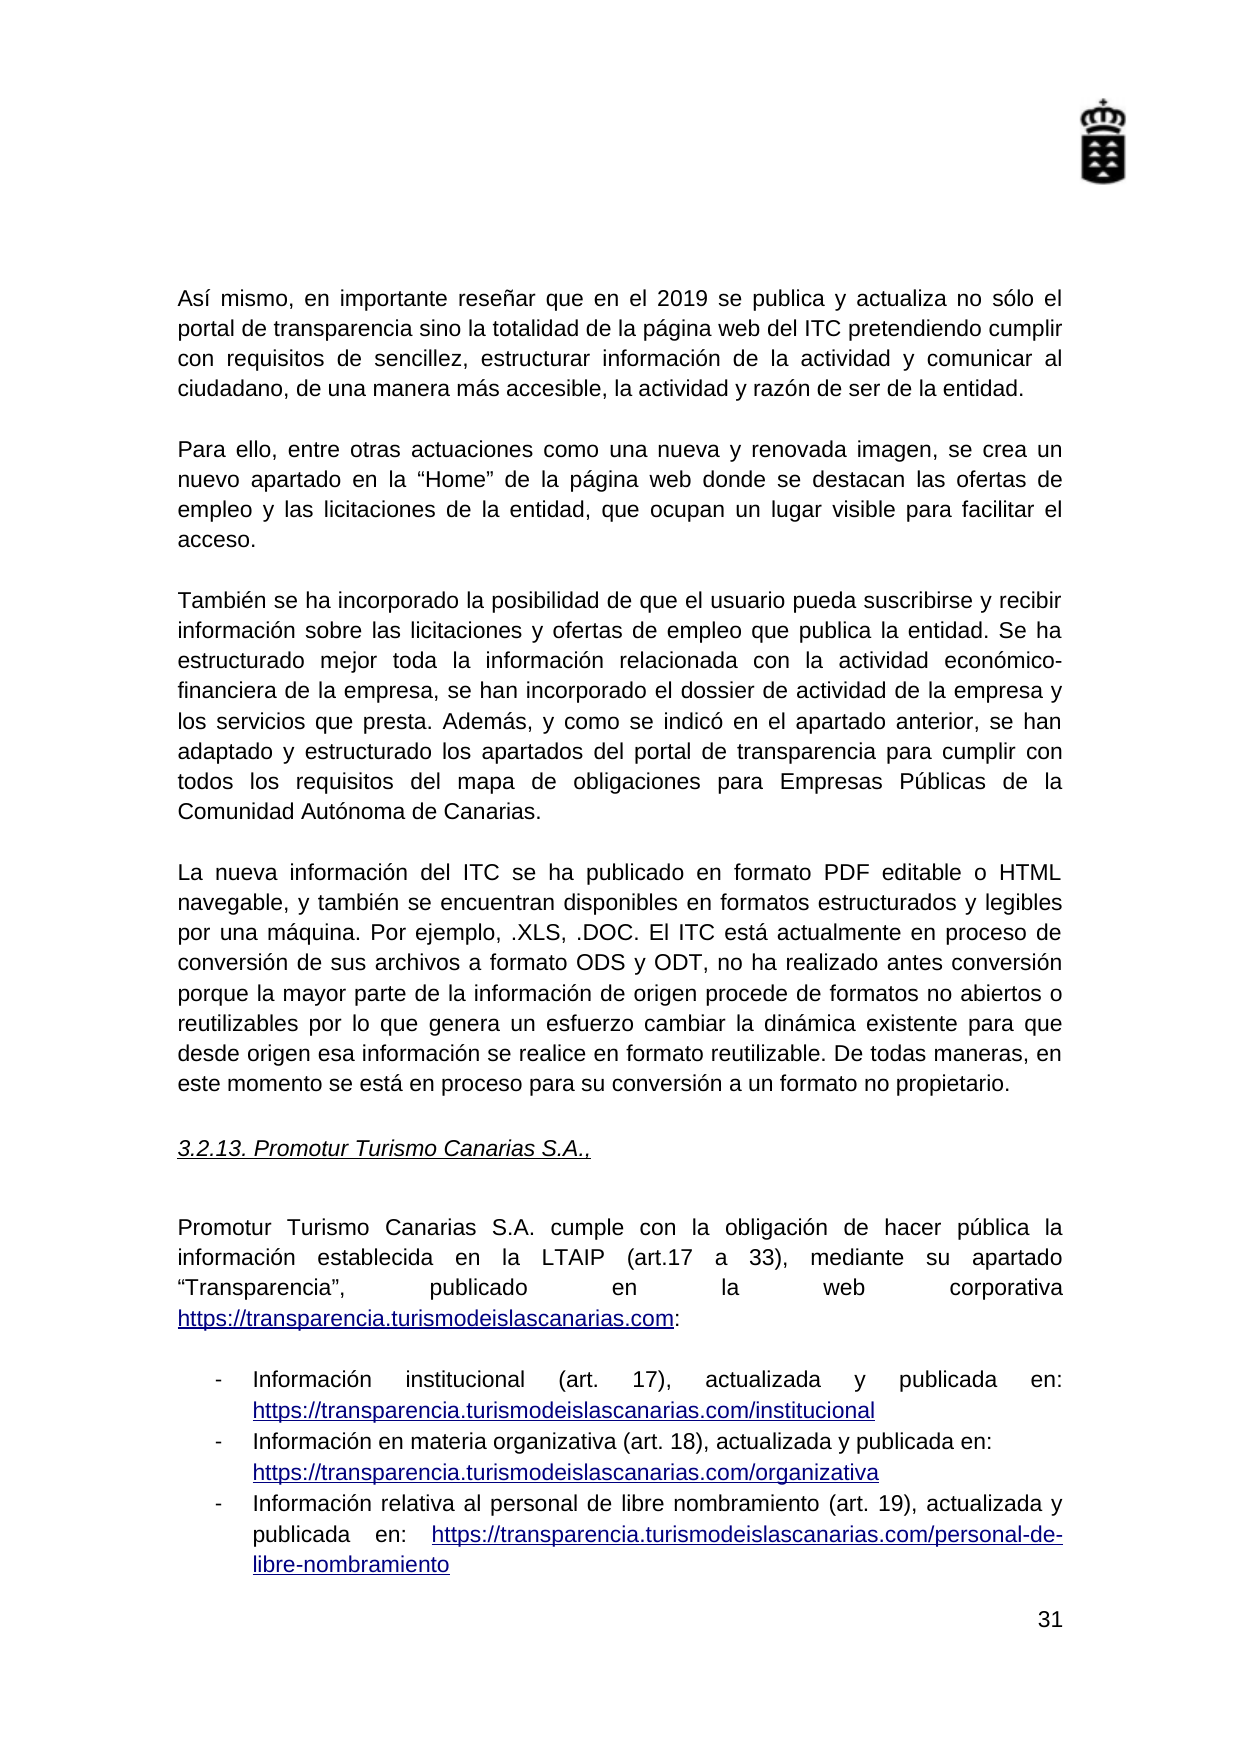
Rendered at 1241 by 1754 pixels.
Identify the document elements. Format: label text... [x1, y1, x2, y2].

list https://transparencia.turismodeislascanarias.com/organizativa [252, 1459, 1063, 1486]
subtitle 3.2.13. Promotur Turismo Canarias S.A., [177, 1135, 1063, 1161]
text También se ha incorporado la posibilidad de que el usuario pueda suscribirse y recibir información sobre las licitaciones y ofertas de empleo que publica la entidad. Se ha estructurado mejor toda la información relacionada con la actividad económico-financiera de la empresa, se han incorporado el dossier de actividad de la empresa y los servicios que presta. Además, y como se indicó en el apartado anterior, se han adaptado y estructurado los apartados del portal de transparencia para cumplir con todos los requisitos del mapa de obligaciones para Empresas Públicas de la Comunidad Autónoma de Canarias. [177, 587, 1063, 825]
text Promotur Turismo Canarias S.A. cumple con la obligación de hacer pública la información establecida en la LTAIP (art.17 a 33), mediante su apartado “Transparencia”, publicado en la web corporativa https://transparencia.turismodeislascanarias.com: [177, 1214, 1063, 1331]
list Información institucional (art. 17), actualizada y publicada en: https://transparencia.turismodeislascanarias.com/institucional [215, 1365, 1063, 1423]
list Información relativa al personal de libre nombramiento (art. 19), actualizada y publicada en: https://transparencia.turismodeislascanarias.com/personal-de-libre-nombramiento [215, 1489, 1063, 1578]
text La nueva información del ITC se ha publicado en formato PDF editable o HTML navegable, y también se encuentran disponibles en formatos estructurados y legibles por una máquina. Por ejemplo, .XLS, .DOC. El ITC está actualmente en proceso de conversión de sus archivos a formato ODS y ODT, no ha realizado antes conversión porque la mayor parte de la información de origen procede de formatos no abiertos o reutilizables por lo que genera un esfuerzo cambiar la dinámica existente para que desde origen esa información se realice en formato reutilizable. De todas maneras, en este momento se está en proceso para su conversión a un formato no propietario. [177, 859, 1063, 1097]
text Para ello, entre otras actuaciones como una nueva y renovada imagen, se crea un nuevo apartado en la “Home” de la página web donde se destacan las ofertas de empleo y las licitaciones de la entidad, que ocupan un lugar visible para facilitar el acceso. [177, 436, 1063, 553]
list Información en materia organizativa (art. 18), actualizada y publicada en: [215, 1427, 1063, 1455]
text Así mismo, en importante reseñar que en el 2019 se publica y actualiza no sólo el portal de transparencia sino la totalidad de la página web del ITC pretendiendo cumplir con requisitos de sencillez, estructurar información de la actividad y comunicar al ciudadano, de una manera más accesible, la actividad y razón de ser de la entidad. [177, 285, 1063, 402]
